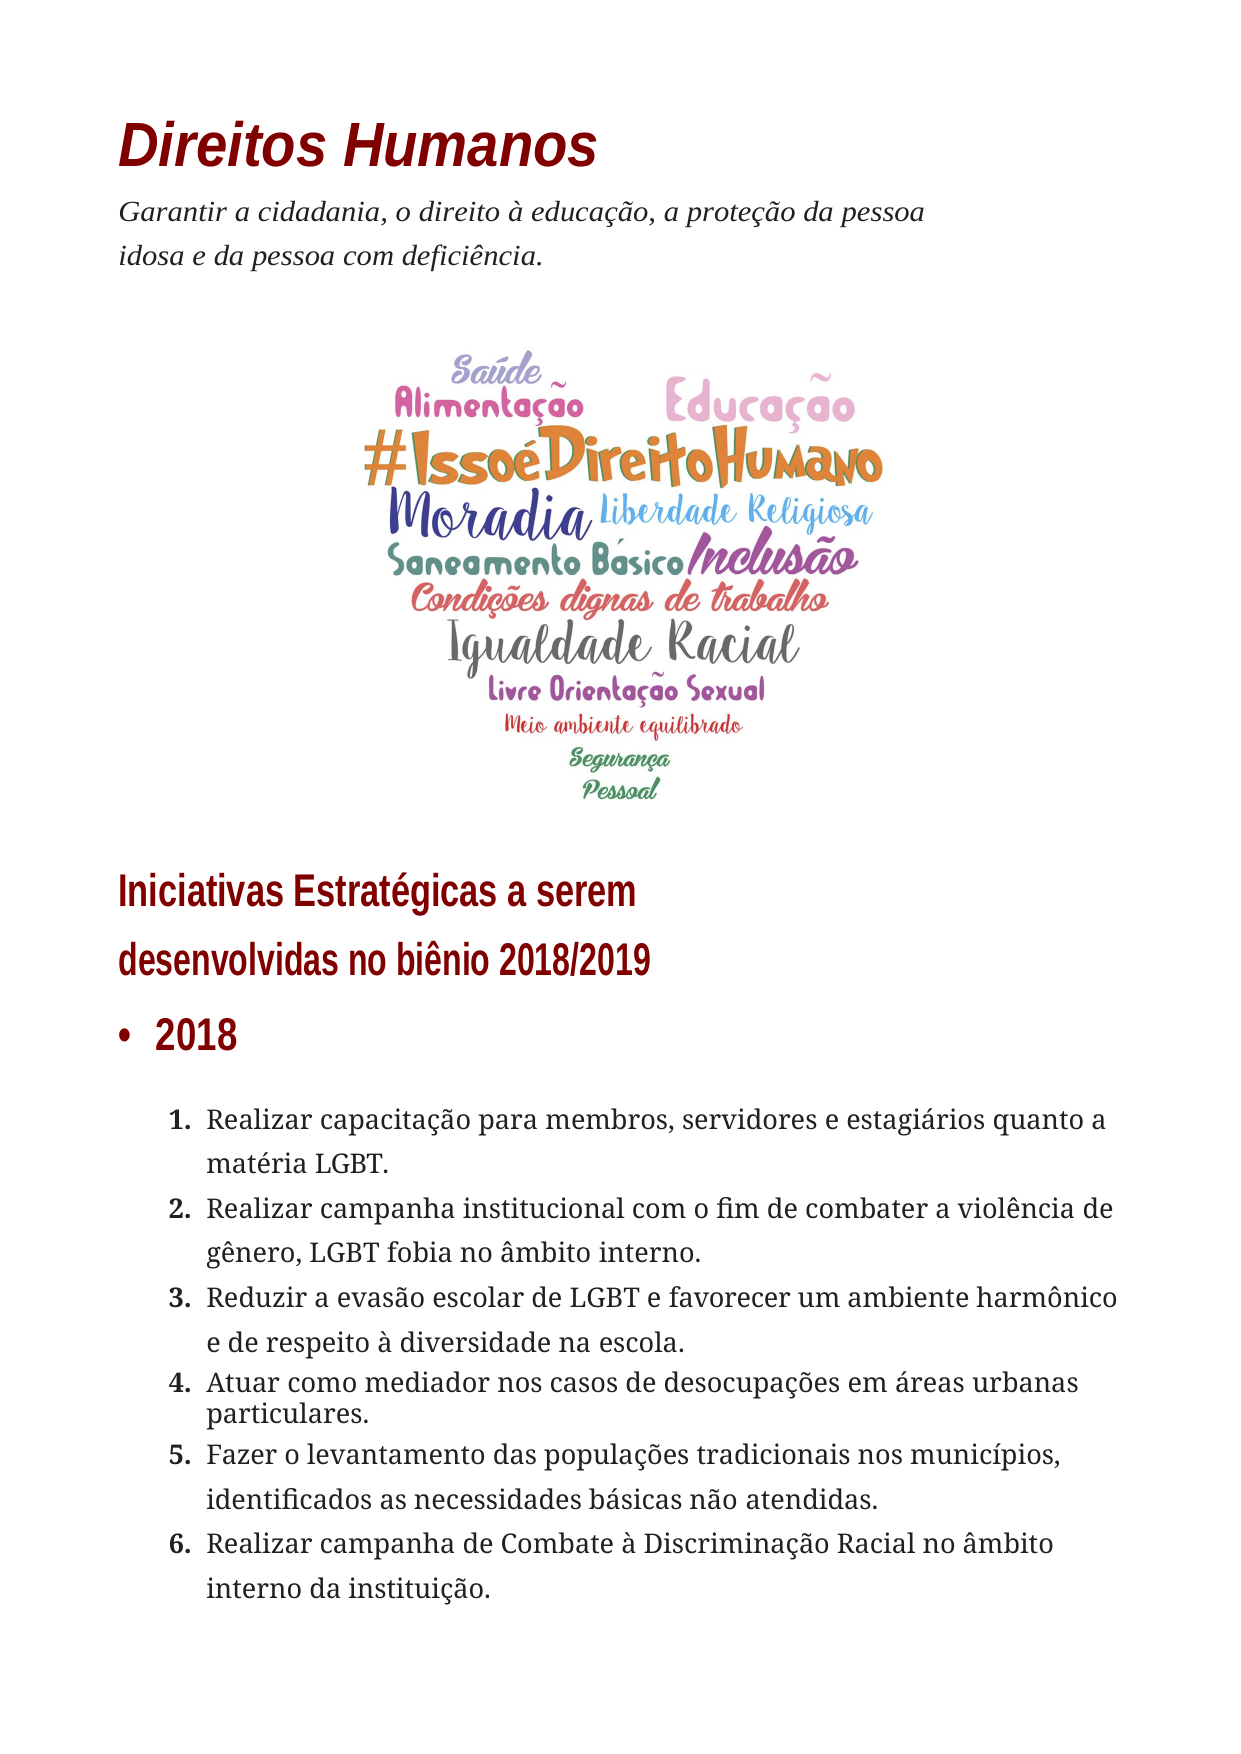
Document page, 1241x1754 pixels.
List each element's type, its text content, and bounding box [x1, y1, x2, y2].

text Iniciativas Estratégicas a serem desenvolvidas no biênio 2018/2019 [118, 863, 653, 985]
list 2018 [118, 1007, 1240, 1060]
list Realizar campanha de Combate à Discriminação Racial no âmbito interno da instituição. [168, 1525, 1123, 1606]
list Realizar campanha institucional com o fim de combater a violência de gênero, LGBT fobia no âmbito interno. [168, 1189, 1123, 1271]
text Garantir a cidadania, o direito à educação, a proteção da pessoa idosa e da pessoa com deficiência. [118, 194, 957, 271]
list Atuar como mediador nos casos de desocupações em áreas urbanas particulares. [168, 1368, 1240, 1429]
list Fazer o levantamento das populações tradicionais nos municípios, identificados as necessidades básicas não atendidas. [168, 1436, 1122, 1517]
picture [364, 347, 884, 800]
list Realizar capacitação para membros, servidores e estagiários quanto a matéria LGBT. [168, 1100, 1123, 1182]
list Reduzir a evasão escolar de LGBT e favorecer um ambiente harmônico e de respeito à diversidade na escola. [168, 1278, 1122, 1360]
subtitle Direitos Humanos [118, 108, 1240, 179]
